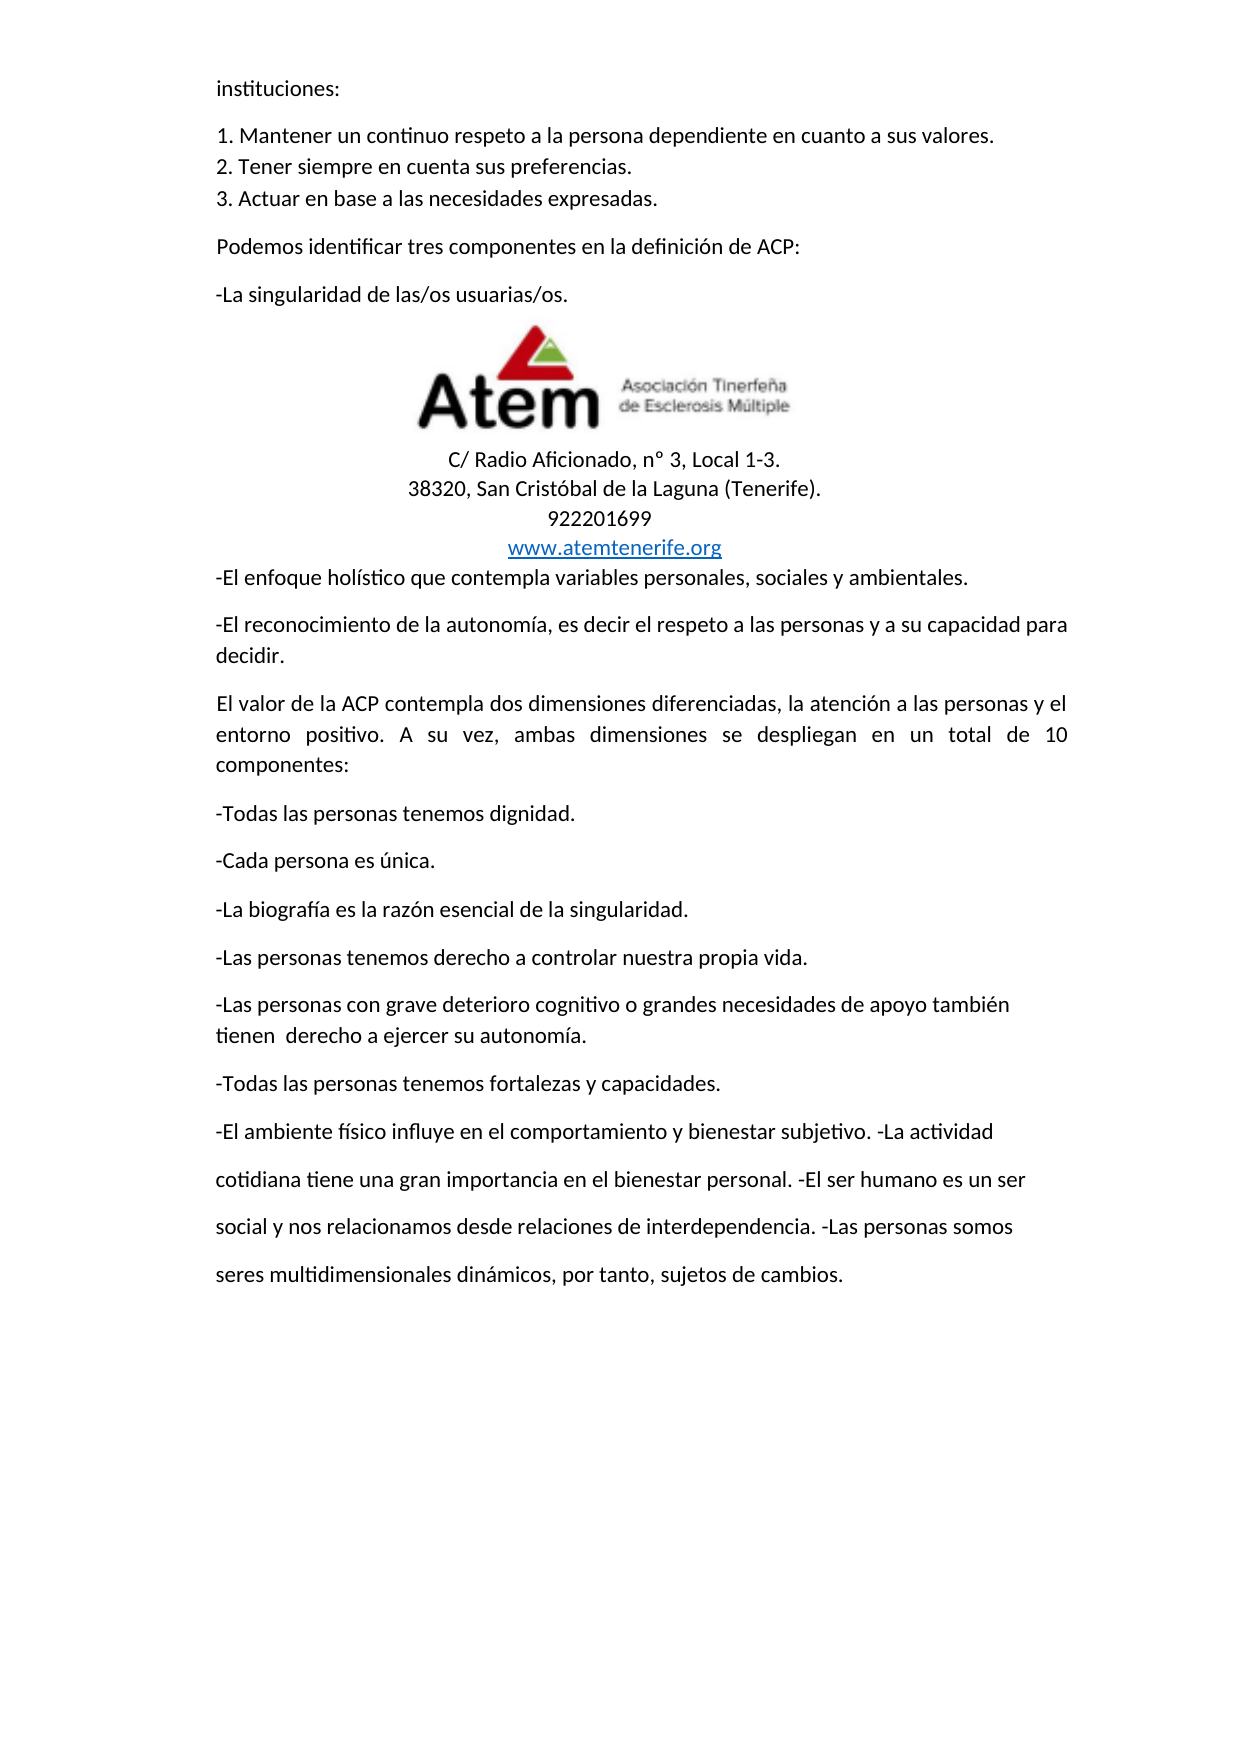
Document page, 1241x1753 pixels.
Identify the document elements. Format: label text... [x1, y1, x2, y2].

text www.atemtenerife.org [508, 533, 1070, 561]
text -La biografía es la razón esencial de la singularidad. [215, 895, 1070, 923]
text -El reconocimiento de la autonomía, es decir el respeto a las personas y a su capacidad para decidir. [215, 610, 1069, 669]
text -Todas las personas tenemos dignidad. [215, 799, 1070, 827]
text 1. Mantener un continuo respeto a la persona dependiente en cuanto a sus valores. 2. Tener siempre en cuenta sus preferencias. [216, 121, 1010, 180]
text -Las personas tenemos derecho a controlar nuestra propia vida. [215, 943, 1070, 971]
text -Cada persona es única. [215, 847, 1070, 874]
text instituciones: [216, 74, 1069, 102]
text El valor de la ACP contempla dos dimensiones diferenciadas, la atención a las personas y el entorno positivo. A su vez, ambas dimensiones se despliegan en un total de 10 componentes: [216, 689, 1069, 778]
text Podemos identificar tres componentes en la definición de ACP: [216, 232, 1070, 260]
text 3. Actuar en base a las necesidades expresadas. [216, 184, 1070, 212]
text 38320, San Cristóbal de la Laguna (Tenerife). [408, 474, 1070, 502]
text -Las personas con grave deterioro cognitivo o grandes necesidades de apoyo también tienen derecho a ejercer su autonomía. [215, 990, 1069, 1049]
text -La singularidad de las/os usuarias/os. [215, 280, 1070, 308]
picture [395, 307, 833, 446]
text -El ambiente físico influye en el comportamiento y bienestar subjetivo. -La actividad cotidiana tiene una gran importancia en el bienestar personal. -El ser humano es un ser social y nos relacionamos desde relaciones de interdependencia. -Las personas somos seres multidimensionales dinámicos, por tanto, sujetos de cambios. [215, 1117, 1050, 1288]
text 922201699 [547, 504, 1070, 532]
text -Todas las personas tenemos fortalezas y capacidades. [215, 1069, 1070, 1098]
text C/ Radio Aficionado, nº 3, Local 1-3. [448, 445, 1070, 473]
text -El enfoque holístico que contempla variables personales, sociales y ambientales. [215, 563, 1070, 591]
